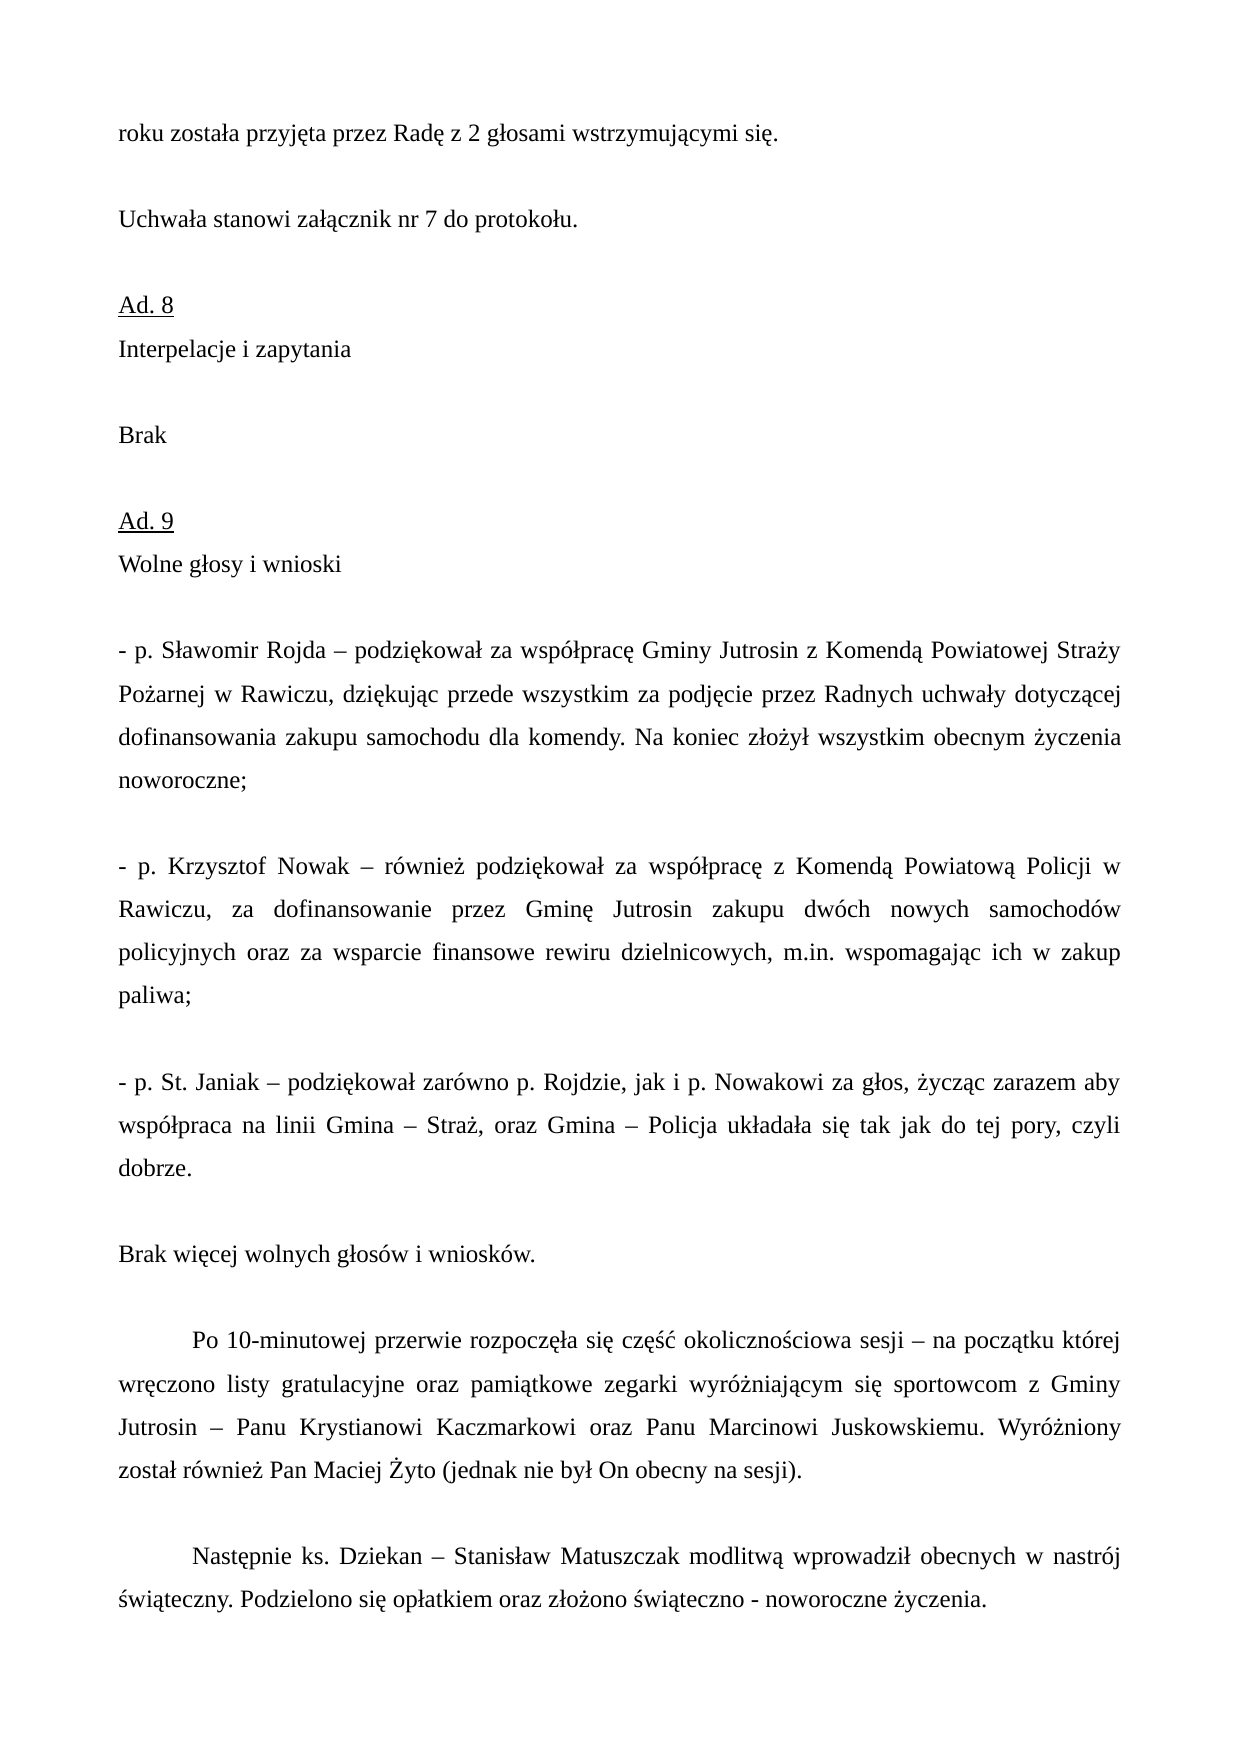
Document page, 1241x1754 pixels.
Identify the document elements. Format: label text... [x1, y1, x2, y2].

text Po 10-minutowej przerwie rozpoczęła się część okolicznościowa sesji – na początku której wręczono listy gratulacyjne oraz pamiątkowe zegarki wyróżniającym się sportowcom z Gminy Jutrosin – Panu Krystianowi Kaczmarkowi oraz Panu Marcinowi Juskowskiemu. Wyróżniony został również Pan Maciej Żyto (jednak nie był On obecny na sesji). [118, 1326, 1122, 1484]
text Interpelacje i zapytania [118, 334, 1122, 362]
text - p. St. Janiak – podziękował zarówno p. Rojdzie, jak i p. Nowakowi za głos, życząc zarazem aby współpraca na linii Gmina – Straż, oraz Gmina – Policja układała się tak jak do tej pory, czyli dobrze. [118, 1067, 1122, 1182]
text Uchwała stanowi załącznik nr 7 do protokołu. [118, 204, 1122, 233]
text Ad. 9 [118, 506, 1122, 535]
text roku została przyjęta przez Radę z 2 głosami wstrzymującymi się. [118, 118, 1122, 147]
text Następnie ks. Dziekan – Stanisław Matuszczak modlitwą wprowadził obecnych w nastrój świąteczny. Podzielono się opłatkiem oraz złożono świąteczno - noworoczne życzenia. [118, 1541, 1122, 1613]
text - p. Sławomir Rojda – podziękował za współpracę Gminy Jutrosin z Komendą Powiatowej Straży Pożarnej w Rawiczu, dziękując przede wszystkim za podjęcie przez Radnych uchwały dotyczącej dofinansowania zakupu samochodu dla komendy. Na koniec złożył wszystkim obecnym życzenia noworoczne; [118, 636, 1122, 794]
text - p. Krzysztof Nowak – również podziękował za współpracę z Komendą Powiatową Policji w Rawiczu, za dofinansowanie przez Gminę Jutrosin zakupu dwóch nowych samochodów policyjnych oraz za wsparcie finansowe rewiru dzielnicowych, m.in. wspomagając ich w zakup paliwa; [118, 851, 1122, 1009]
text Ad. 8 [118, 291, 1122, 319]
text Brak więcej wolnych głosów i wniosków. [118, 1239, 1122, 1268]
text Wolne głosy i wnioski [118, 549, 1122, 578]
text Brak [118, 420, 1122, 449]
